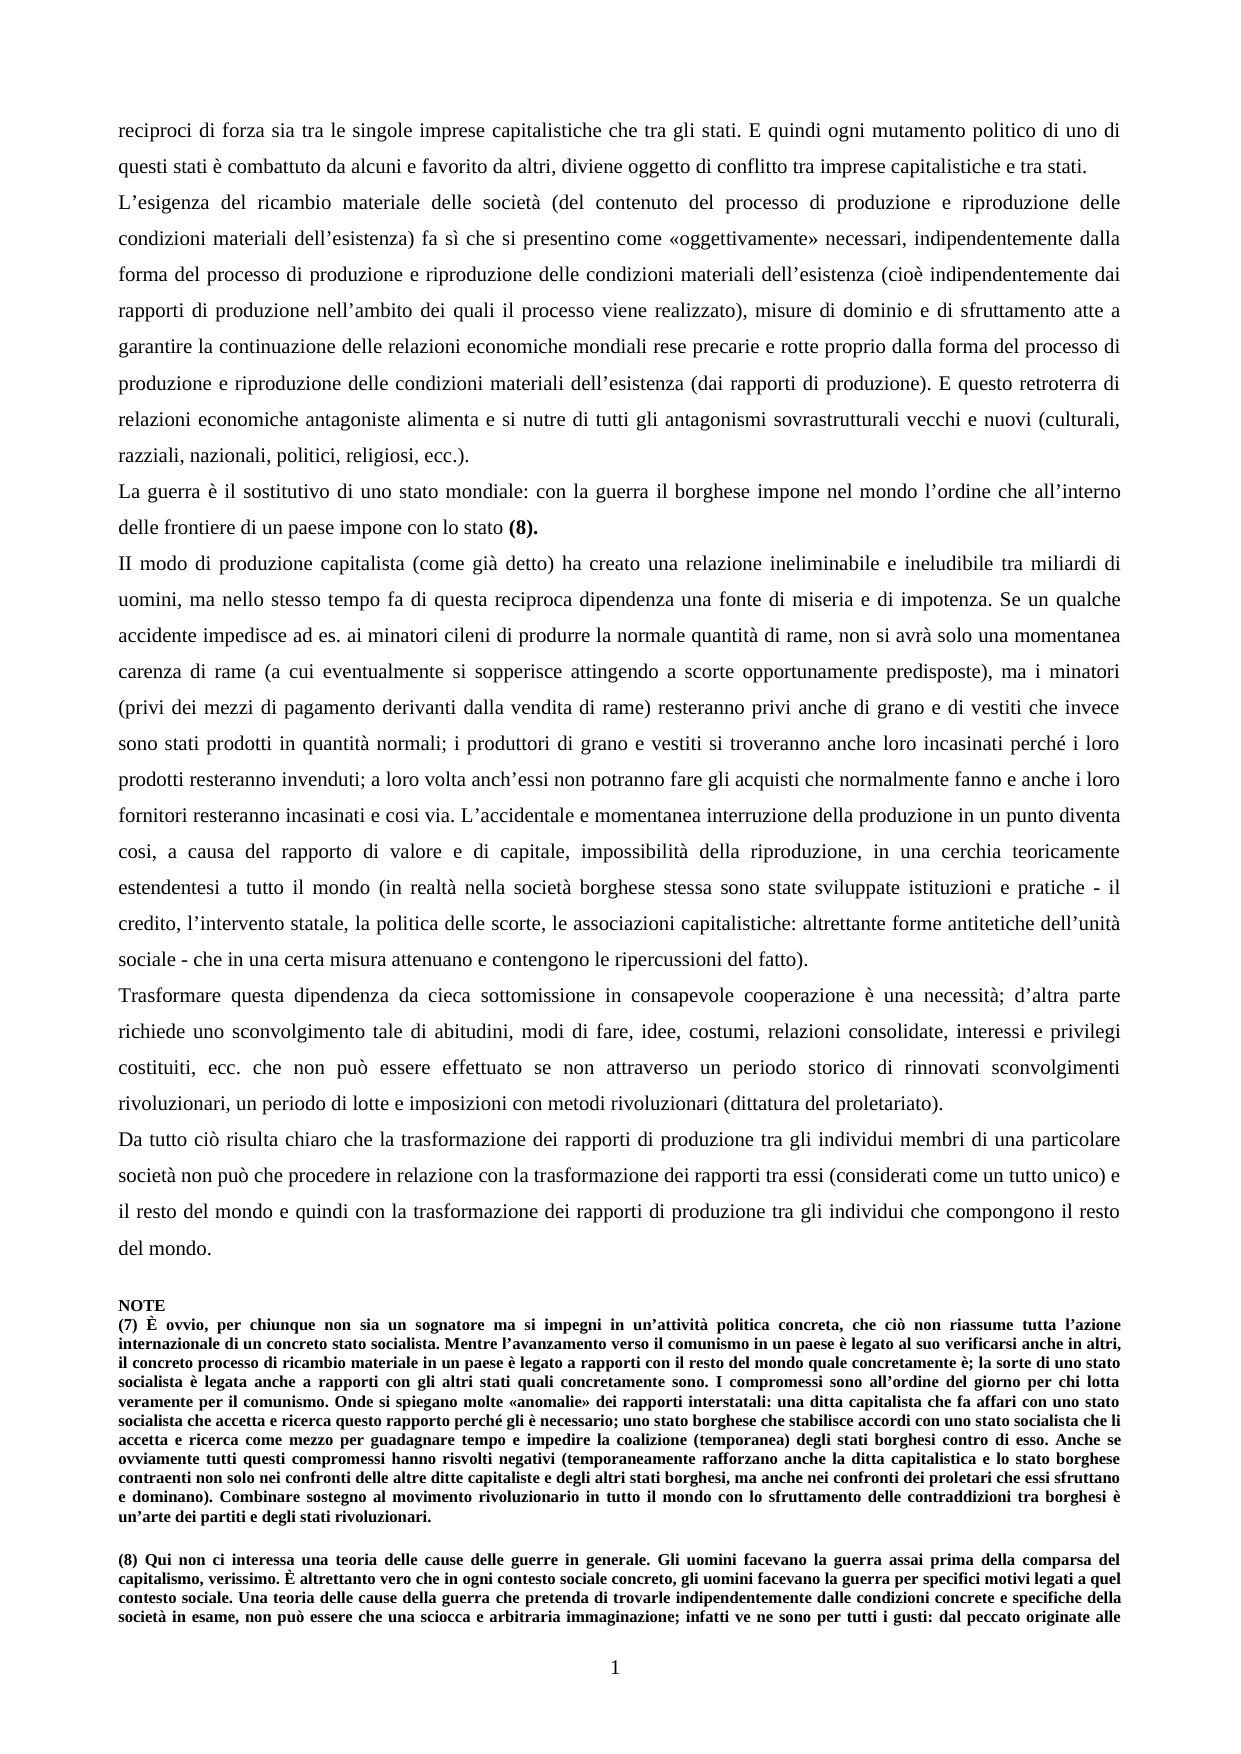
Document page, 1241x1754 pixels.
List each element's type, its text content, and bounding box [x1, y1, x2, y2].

text (8) Qui non ci interessa una teoria delle cause delle guerre in generale. Gli uomini facevano la guerra assai prima della comparsa del capitalismo, verissimo. È altrettanto vero che in ogni contesto sociale concreto, gli uomini facevano la guerra per specifici motivi legati a quel contesto sociale. Una teoria delle cause della guerra che pretenda di trovarle indipendentemente dalle condizioni concrete e specifiche della società in esame, non può essere che una sciocca e arbitraria immaginazione; infatti ve ne sono per tutti i gusti: dal peccato originate alle [118, 1549, 1122, 1626]
text reciproci di forza sia tra le singole imprese capitalistiche che tra gli stati. E quindi ogni mutamento politico di uno di questi stati è combattuto da alcuni e favorito da altri, diviene oggetto di conflitto tra imprese capitalistiche e tra stati. [118, 118, 1122, 178]
text (7) È ovvio, per chiunque non sia un sognatore ma si impegni in un’attività politica concreta, che ciò non riassume tutta l’azione internazionale di un concreto stato socialista. Mentre l’avanzamento verso il comunismo in un paese è legato al suo verificarsi anche in altri, il concreto processo di ricambio materiale in un paese è legato a rapporti con il resto del mondo quale concretamente è; la sorte di uno stato socialista è legata anche a rapporti con gli altri stati quali concretamente sono. I compromessi sono all’ordine del giorno per chi lotta veramente per il comunismo. Onde si spiegano molte «anomalie» dei rapporti interstatali: una ditta capitalista che fa affari con uno stato socialista che accetta e ricerca questo rapporto perché gli è necessario; uno stato borghese che stabilisce accordi con uno stato socialista che li accetta e ricerca come mezzo per guadagnare tempo e impedire la coalizione (temporanea) degli stati borghesi contro di esso. Anche se ovviamente tutti questi compromessi hanno risvolti negativi (temporaneamente rafforzano anche la ditta capitalistica e lo stato borghese contraenti non solo nei confronti delle altre ditte capitaliste e degli altri stati borghesi, ma anche nei confronti dei proletari che essi sfruttano e dominano). Combinare sostegno al movimento rivoluzionario in tutto il mondo con lo sfruttamento delle contraddizioni tra borghesi è un’arte dei partiti e degli stati rivoluzionari. [118, 1315, 1122, 1526]
text Trasformare questa dipendenza da cieca sottomissione in consapevole cooperazione è una necessità; d’altra parte richiede uno sconvolgimento tale di abitudini, modi di fare, idee, costumi, relazioni consolidate, interessi e privilegi costituiti, ecc. che non può essere effettuato se non attraverso un periodo storico di rinnovati sconvolgimenti rivoluzionari, un periodo di lotte e imposizioni con metodi rivoluzionari (dittatura del proletariato). [118, 983, 1122, 1115]
text Da tutto ciò risulta chiaro che la trasformazione dei rapporti di produzione tra gli individui membri di una particolare società non può che procedere in relazione con la trasformazione dei rapporti tra essi (considerati come un tutto unico) e il resto del mondo e quindi con la trasformazione dei rapporti di produzione tra gli individui che compongono il resto del mondo. [118, 1127, 1122, 1259]
text La guerra è il sostitutivo di uno stato mondiale: con la guerra il borghese impone nel mondo l’ordine che all’interno delle frontiere di un paese impone con lo stato (8). [118, 478, 1122, 539]
text II modo di produzione capitalista (come già detto) ha creato una relazione ineliminabile e ineludibile tra miliardi di uomini, ma nello stesso tempo fa di questa reciproca dipendenza una fonte di miseria e di impotenza. Se un qualche accidente impedisce ad es. ai minatori cileni di produrre la normale quantità di rame, non si avrà solo una momentanea carenza di rame (a cui eventualmente si sopperisce attingendo a scorte opportunamente predisposte), ma i minatori (privi dei mezzi di pagamento derivanti dalla vendita di rame) resteranno privi anche di grano e di vestiti che invece sono stati prodotti in quantità normali; i produttori di grano e vestiti si troveranno anche loro incasinati perché i loro prodotti resteranno invenduti; a loro volta anch’essi non potranno fare gli acquisti che normalmente fanno e anche i loro fornitori resteranno incasinati e cosi via. L’accidentale e momentanea interruzione della produzione in un punto diventa cosi, a causa del rapporto di valore e di capitale, impossibilità della riproduzione, in una cerchia teoricamente estendentesi a tutto il mondo (in realtà nella società borghese stessa sono state sviluppate istituzioni e pratiche - il credito, l’intervento statale, la politica delle scorte, le associazioni capitalistiche: altrettante forme antitetiche dell’unità sociale - che in una certa misura attenuano e contengono le ripercussioni del fatto). [118, 551, 1122, 971]
text L’esigenza del ricambio materiale delle società (del contenuto del processo di produzione e riproduzione delle condizioni materiali dell’esistenza) fa sì che si presentino come «oggettivamente» necessari, indipendentemente dalla forma del processo di produzione e riproduzione delle condizioni materiali dell’esistenza (cioè indipendentemente dai rapporti di produzione nell’ambito dei quali il processo viene realizzato), misure di dominio e di sfruttamento atte a garantire la continuazione delle relazioni economiche mondiali rese precarie e rotte proprio dalla forma del processo di produzione e riproduzione delle condizioni materiali dell’esistenza (dai rapporti di produzione). E questo retroterra di relazioni economiche antagoniste alimenta e si nutre di tutti gli antagonismi sovrastrutturali vecchi e nuovi (culturali, razziali, nazionali, politici, religiosi, ecc.). [118, 190, 1122, 467]
text NOTE [118, 1296, 1122, 1315]
